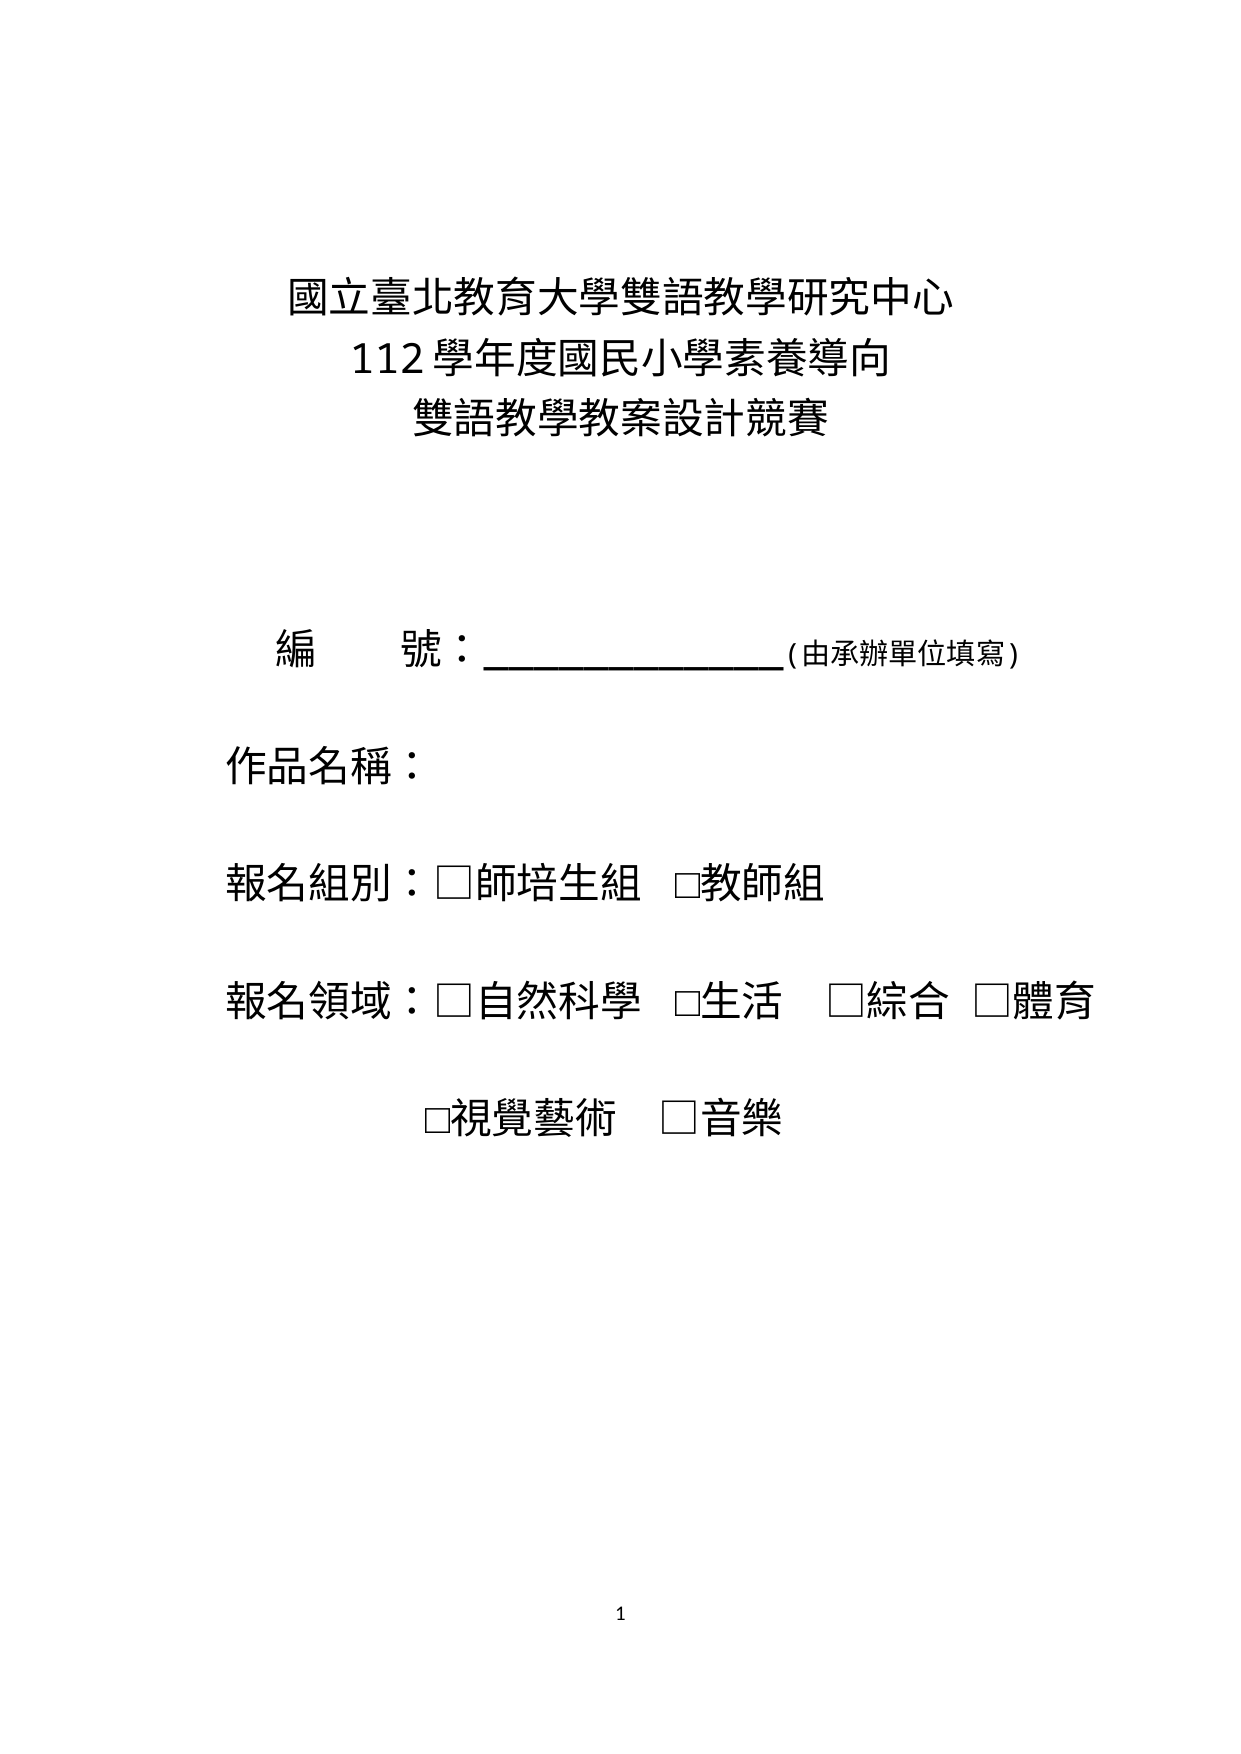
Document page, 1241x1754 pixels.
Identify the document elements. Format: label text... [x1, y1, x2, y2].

text 雙語教學教案設計競賽 [75, 385, 1165, 446]
text 編 號：____________(由承辦單位填寫) [75, 616, 1165, 676]
text 112學年度國民小學素養導向 [75, 325, 1165, 385]
text 作品名稱： [175, 733, 1165, 793]
text 報名領域：□自然科學 □生活 □綜合 □體育 [175, 968, 1165, 1028]
text 報名組別：□師培生組 □教師組 [175, 850, 1165, 911]
text 國立臺北教育大學雙語教學研究中心 [75, 264, 1165, 325]
text □視覺藝術 □音樂 [425, 1085, 1165, 1145]
